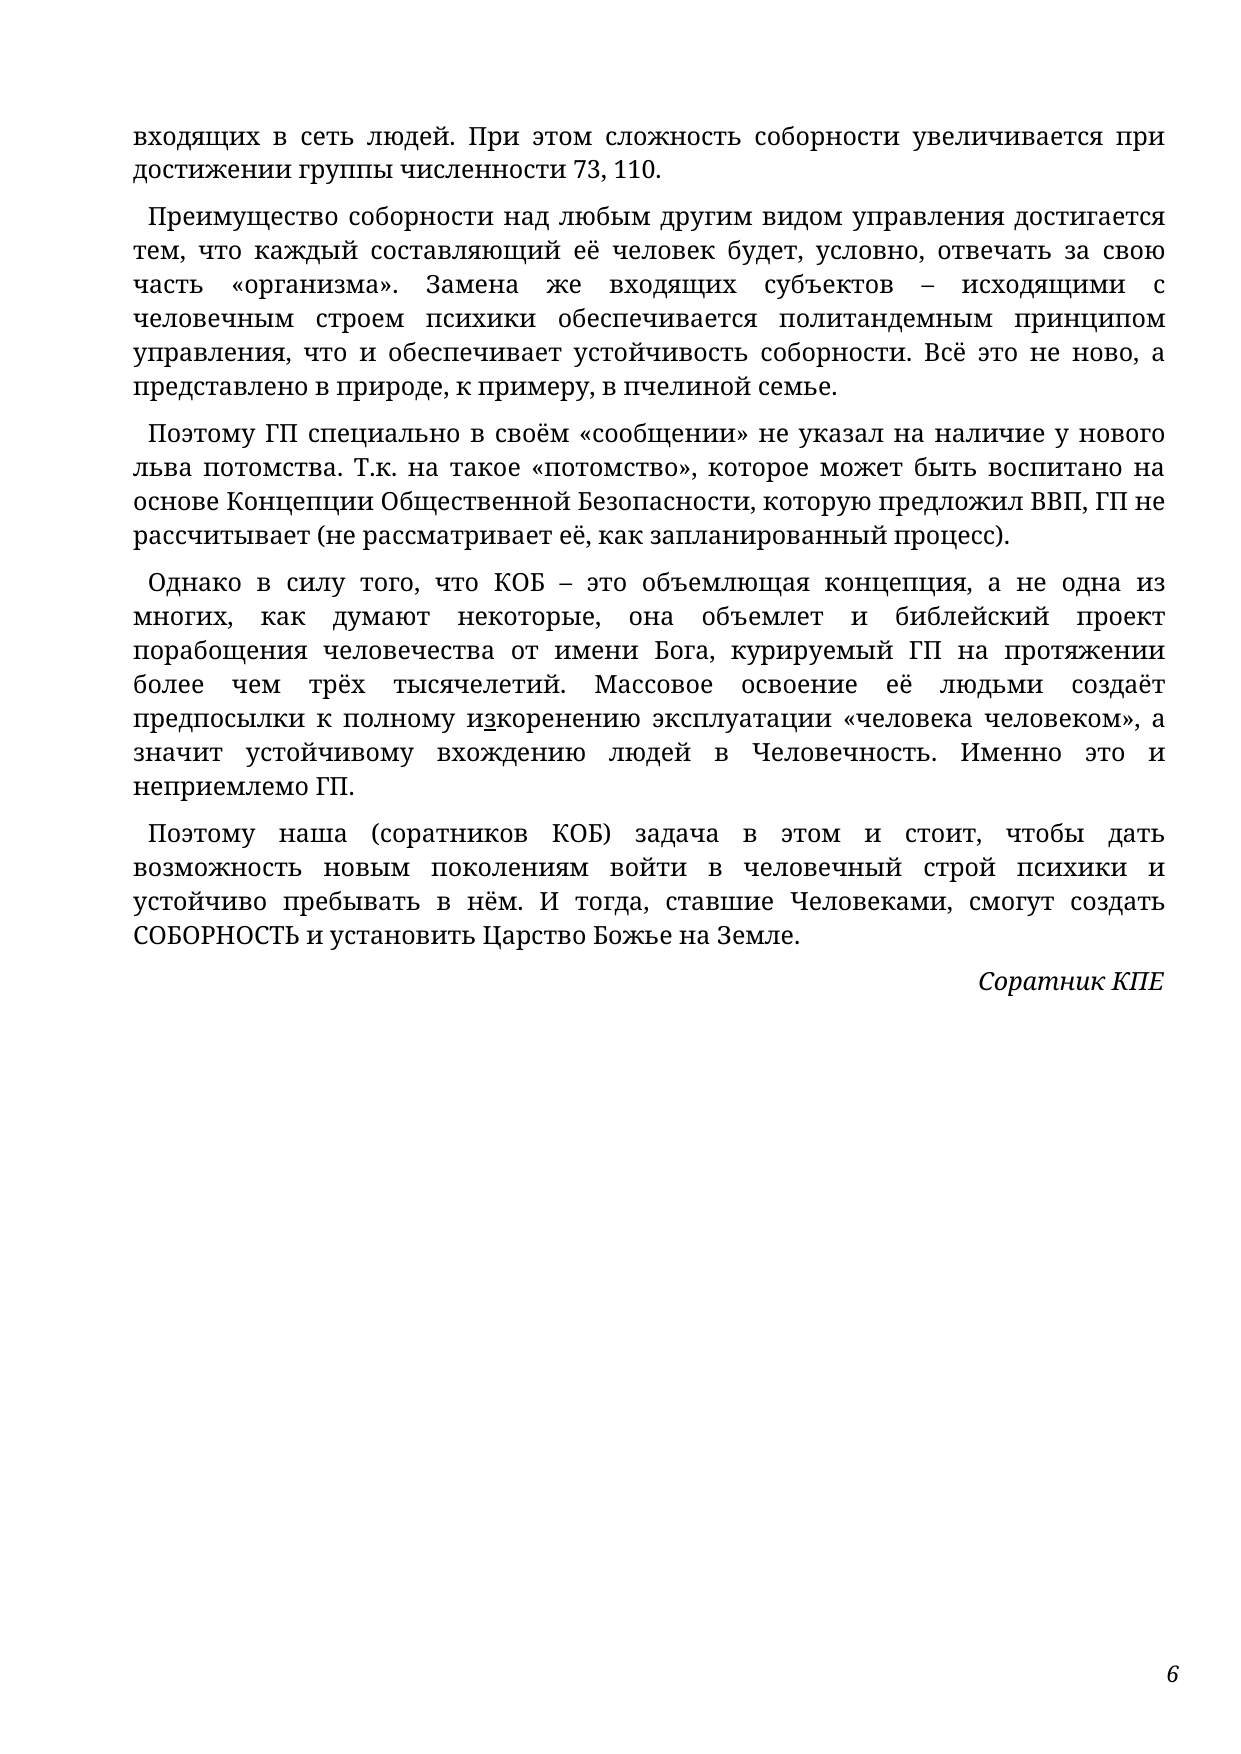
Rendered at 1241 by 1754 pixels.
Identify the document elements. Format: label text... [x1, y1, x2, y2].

text Поэтому ГП специально в своём «сообщении» не указал на наличие у нового льва потомства. Т.к. на такое «потомство», которое может быть воспитано на основе Концепции Общественной Безопасности, которую предложил ВВП, ГП не рассчитывает (не рассматривает её, как запланированный процесс). [133, 416, 1167, 552]
text входящих в сеть людей. При этом сложность соборности увеличивается при достижении группы численности 73, 110. [133, 118, 1167, 186]
text Поэтому наша (соратников КОБ) задача в этом и стоит, чтобы дать возможность новым поколениям войти в человечный строй психики и устойчиво пребывать в нём. И тогда, ставшие Человеками, смогут создать СОБОРНОСТЬ и установить Царство Божье на Земле. [133, 815, 1167, 952]
text Соратник КПЕ [133, 964, 1167, 998]
text Преимущество соборности над любым другим видом управления достигается тем, что каждый составляющий её человек будет, условно, отвечать за свою часть «организма». Замена же входящих субъектов – исходящими с человечным строем психики обеспечивается политандемным принципом управления, что и обеспечивает устойчивость соборности. Всё это не ново, а представлено в природе, к примеру, в пчелиной семье. [133, 199, 1167, 403]
text Однако в силу того, что КОБ – это объемлющая концепция, а не одна из многих, как думают некоторые, она объемлет и библейский проект порабощения человечества от имени Бога, курируемый ГП на протяжении более чем трёх тысячелетий. Массовое освоение её людьми создаёт предпосылки к полному изкоренению эксплуатации «человека человеком», а значит устойчивому вхождению людей в Человечность. Именно это и неприемлемо ГП. [133, 564, 1167, 803]
